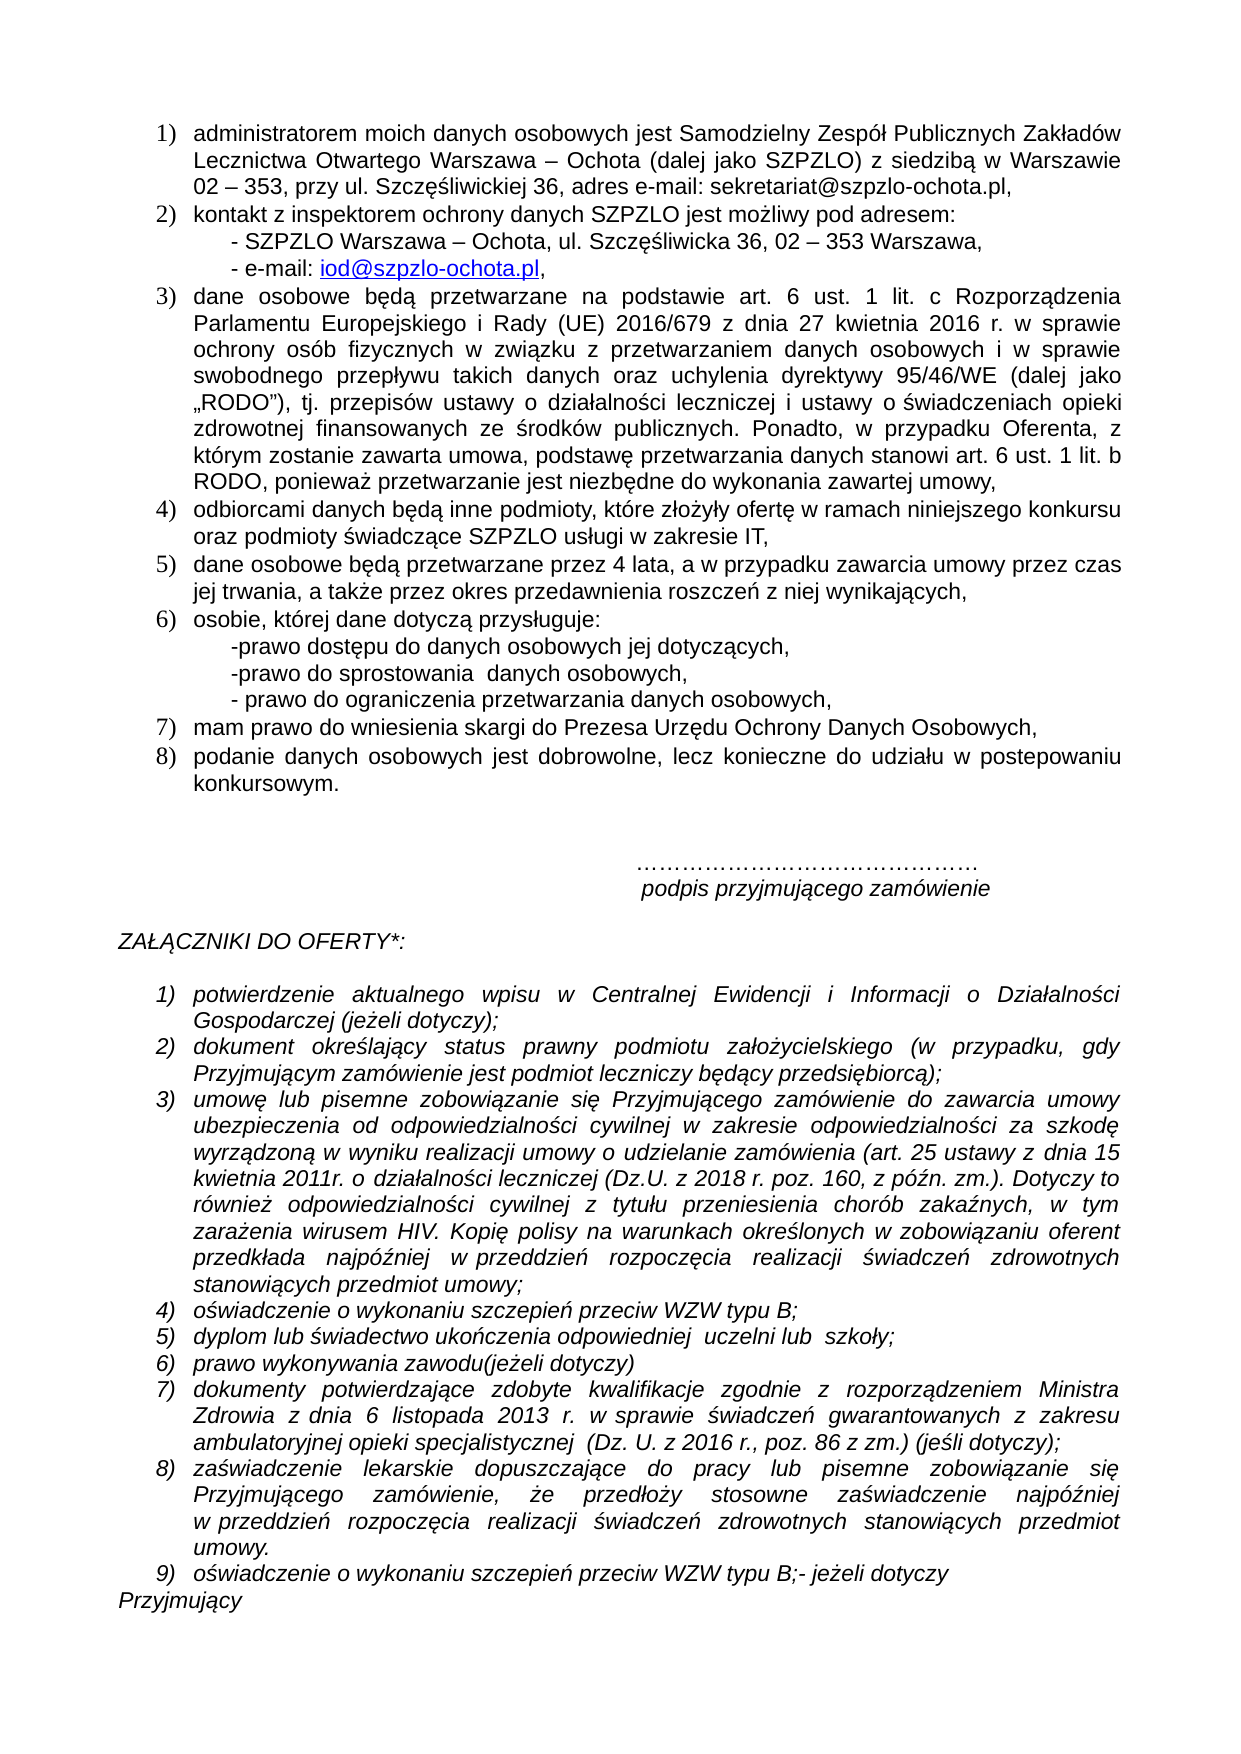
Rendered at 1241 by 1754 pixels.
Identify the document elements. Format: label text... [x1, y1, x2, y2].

list dane osobowe będą przetwarzane przez 4 lata, a w przypadku zawarcia umowy przez czas jej trwania, a także przez okres przedawnienia roszczeń z niej wynikających, [156, 549, 1122, 604]
list zaświadczenie lekarskie dopuszczające do pracy lub pisemne zobowiązanie się Przyjmującego zamówienie, że przedłoży stosowne zaświadczenie najpóźniej w przeddzień rozpoczęcia realizacji świadczeń zdrowotnych stanowiących przedmiot umowy. [156, 1455, 1122, 1560]
text podpis przyjmującego zamówienie [118, 875, 1122, 902]
text - e-mail: iod@szpzlo-ochota.pl, [231, 255, 1122, 281]
list umowę lub pisemne zobowiązanie się Przyjmującego zamówienie do zawarcia umowy ubezpieczenia od odpowiedzialności cywilnej w zakresie odpowiedzialności za szkodę wyrządzoną w wyniku realizacji umowy o udzielanie zamówienia (art. 25 ustawy z dnia 15 kwietnia 2011r. o działalności leczniczej (Dz.U. z 2018 r. poz. 160, z późn. zm.). Dotyczy to również odpowiedzialności cywilnej z tytułu przeniesienia chorób zakaźnych, w tym zarażenia wirusem HIV. Kopię polisy na warunkach określonych w zobowiązaniu oferent przedkłada najpóźniej w przeddzień rozpoczęcia realizacji świadczeń zdrowotnych stanowiących przedmiot umowy; [156, 1086, 1122, 1297]
text -prawo dostępu do danych osobowych jej dotyczących, [231, 633, 1122, 659]
text - SZPZLO Warszawa – Ochota, ul. Szczęśliwicka 36, 02 – 353 Warszawa, [157, 228, 1122, 255]
list dane osobowe będą przetwarzane na podstawie art. 6 ust. 1 lit. c Rozporządzenia Parlamentu Europejskiego i Rady (UE) 2016/679 z dnia 27 kwietnia 2016 r. w sprawie ochrony osób fizycznych w związku z przetwarzaniem danych osobowych i w sprawie swobodnego przepływu takich danych oraz uchylenia dyrektywy 95/46/WE (dalej jako „RODO”), tj. przepisów ustawy o działalności leczniczej i ustawy o świadczeniach opieki zdrowotnej finansowanych ze środków publicznych. Ponadto, w przypadku Oferenta, z którym zostanie zawarta umowa, podstawę przetwarzania danych stanowi art. 6 ust. 1 lit. b RODO, ponieważ przetwarzanie jest niezbędne do wykonania zawartej umowy, [156, 281, 1122, 494]
text ZAŁĄCZNIKI DO OFERTY*: [118, 928, 1122, 954]
list administratorem moich danych osobowych jest Samodzielny Zespół Publicznych Zakładów Lecznictwa Otwartego Warszawa – Ochota (dalej jako SZPZLO) z siedzibą w Warszawie 02 – 353, przy ul. Szczęśliwickiej 36, adres e-mail: sekretariat@szpzlo-ochota.pl, [156, 118, 1122, 199]
list oświadczenie o wykonaniu szczepień przeciw WZW typu B;- jeżeli dotyczy [156, 1560, 1122, 1587]
list potwierdzenie aktualnego wpisu w Centralnej Ewidencji i Informacji o Działalności Gospodarczej (jeżeli dotyczy); [156, 981, 1122, 1033]
list dokument określający status prawny podmiotu założycielskiego (w przypadku, gdy Przyjmującym zamówienie jest podmiot leczniczy będący przedsiębiorcą); [156, 1033, 1122, 1086]
text - prawo do ograniczenia przetwarzania danych osobowych, [157, 686, 1122, 712]
list odbiorcami danych będą inne podmioty, które złożyły ofertę w ramach niniejszego konkursu oraz podmioty świadczące SZPZLO usługi w zakresie IT, [156, 494, 1122, 549]
text ……………………………………… [118, 849, 1122, 875]
list oświadczenie o wykonaniu szczepień przeciw WZW typu B; [156, 1297, 1122, 1323]
list dokumenty potwierdzające zdobyte kwalifikacje zgodnie z rozporządzeniem Ministra Zdrowia z dnia 6 listopada 2013 r. w sprawie świadczeń gwarantowanych z zakresu ambulatoryjnej opieki specjalistycznej (Dz. U. z 2016 r., poz. 86 z zm.) (jeśli dotyczy); [156, 1376, 1122, 1455]
list dyplom lub świadectwo ukończenia odpowiedniej uczelni lub szkoły; [156, 1323, 1122, 1349]
list kontakt z inspektorem ochrony danych SZPZLO jest możliwy pod adresem: [156, 199, 1122, 228]
list podanie danych osobowych jest dobrowolne, lecz konieczne do udziału w postepowaniu konkursowym. [156, 741, 1122, 796]
text Przyjmujący [118, 1587, 1122, 1613]
list prawo wykonywania zawodu(jeżeli dotyczy) [156, 1349, 1122, 1376]
list mam prawo do wniesienia skargi do Prezesa Urzędu Ochrony Danych Osobowych, [156, 712, 1122, 741]
text -prawo do sprostowania danych osobowych, [157, 659, 1122, 686]
list osobie, której dane dotyczą przysługuje: [156, 604, 1122, 633]
